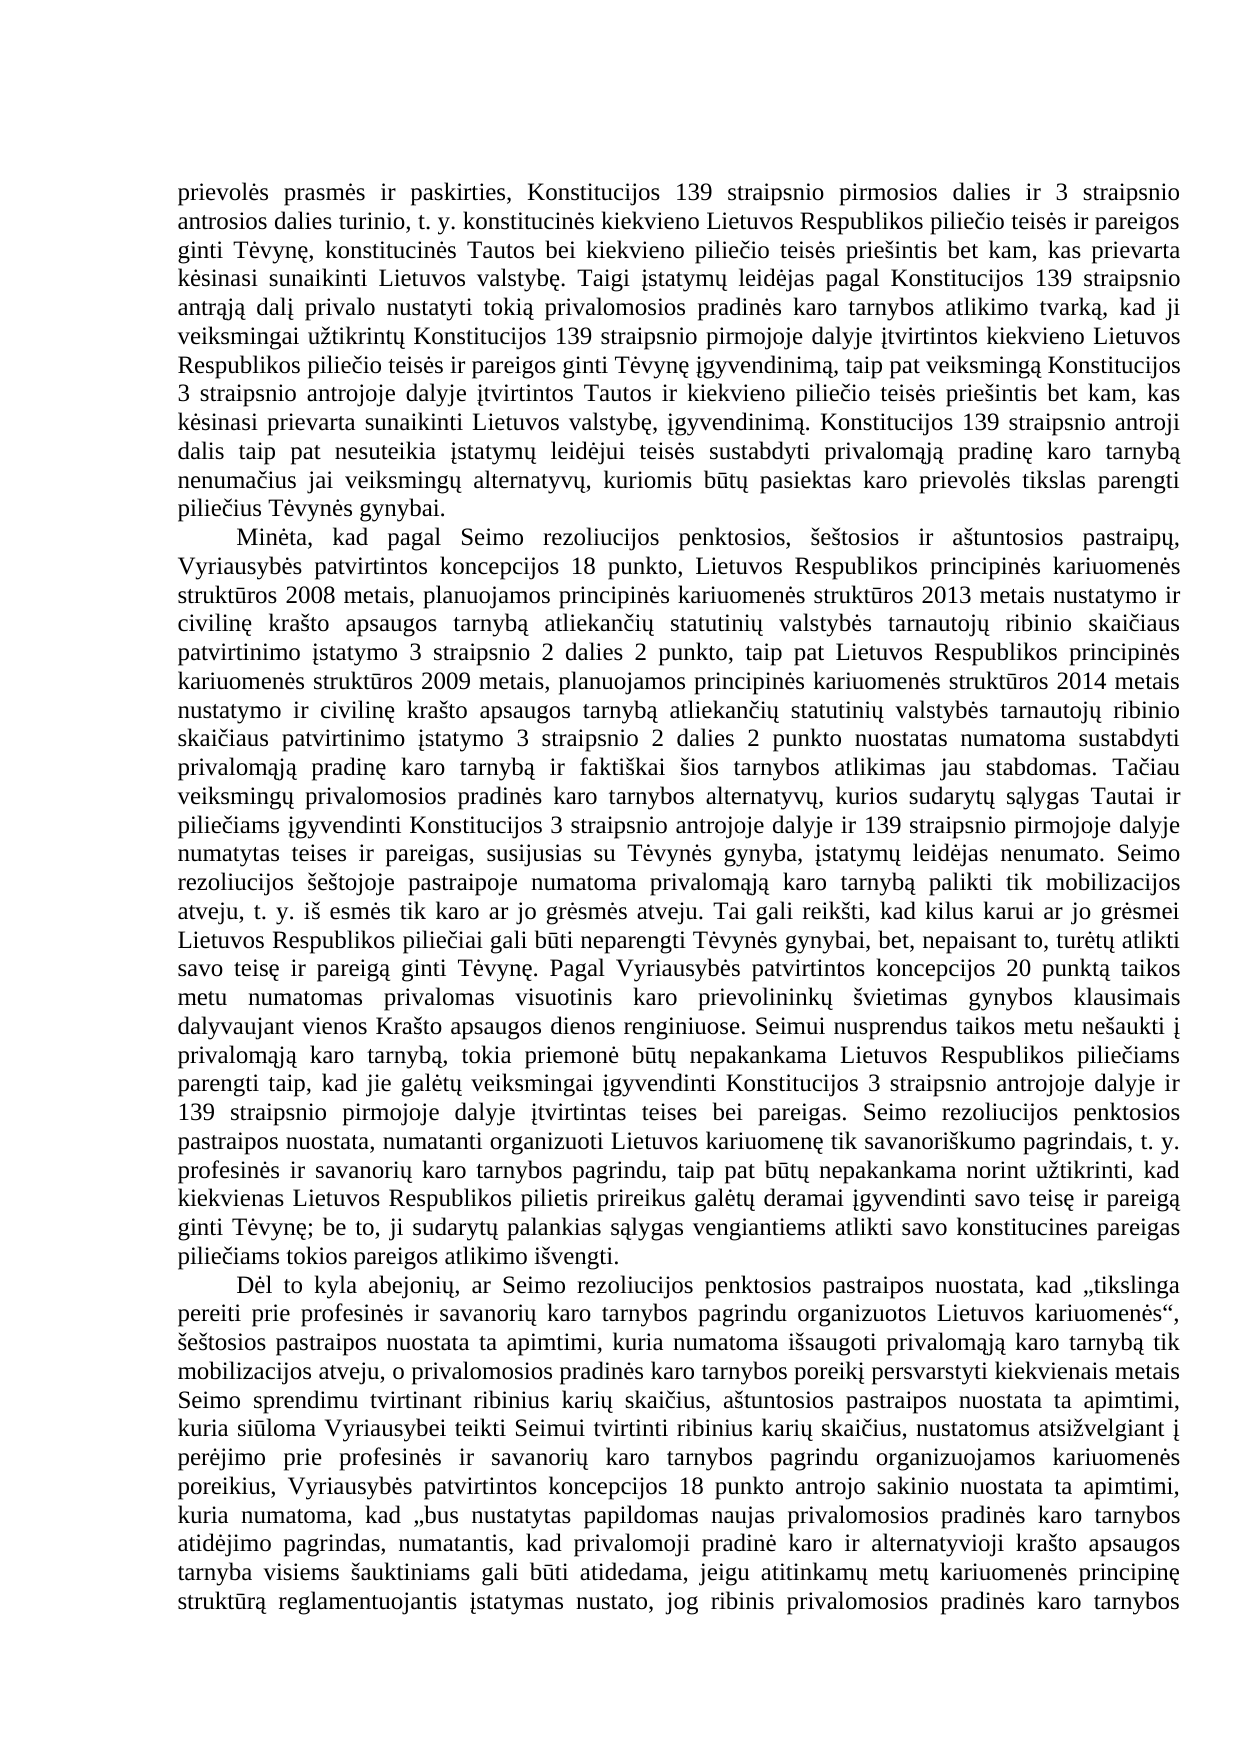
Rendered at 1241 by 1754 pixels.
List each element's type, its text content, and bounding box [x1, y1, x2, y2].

text Minėta, kad pagal Seimo rezoliucijos penktosios, šeštosios ir aštuntosios pastraipų, Vyriausybės patvirtintos koncepcijos 18 punkto, Lietuvos Respublikos principinės kariuomenės struktūros 2008 metais, planuojamos principinės kariuomenės struktūros 2013 metais nustatymo ir civilinę krašto apsaugos tarnybą atliekančių statutinių valstybės tarnautojų ribinio skaičiaus patvirtinimo įstatymo 3 straipsnio 2 dalies 2 punkto, taip pat Lietuvos Respublikos principinės kariuomenės struktūros 2009 metais, planuojamos principinės kariuomenės struktūros 2014 metais nustatymo ir civilinę krašto apsaugos tarnybą atliekančių statutinių valstybės tarnautojų ribinio skaičiaus patvirtinimo įstatymo 3 straipsnio 2 dalies 2 punkto nuostatas numatoma sustabdyti privalomąją pradinę karo tarnybą ir faktiškai šios tarnybos atlikimas jau stabdomas. Tačiau veiksmingų privalomosios pradinės karo tarnybos alternatyvų, kurios sudarytų sąlygas Tautai ir piliečiams įgyvendinti Konstitucijos 3 straipsnio antrojoje dalyje ir 139 straipsnio pirmojoje dalyje numatytas teises ir pareigas, susijusias su Tėvynės gynyba, įstatymų leidėjas nenumato. Seimo rezoliucijos šeštojoje pastraipoje numatoma privalomąją karo tarnybą palikti tik mobilizacijos atveju, t. y. iš esmės tik karo ar jo grėsmės atveju. Tai gali reikšti, kad kilus karui ar jo grėsmei Lietuvos Respublikos piliečiai gali būti neparengti Tėvynės gynybai, bet, nepaisant to, turėtų atlikti savo teisę ir pareigą ginti Tėvynę. Pagal Vyriausybės patvirtintos koncepcijos 20 punktą taikos metu numatomas privalomas visuotinis karo prievolininkų švietimas gynybos klausimais dalyvaujant vienos Krašto apsaugos dienos renginiuose. Seimui nusprendus taikos metu nešaukti į privalomąją karo tarnybą, tokia priemonė būtų nepakankama Lietuvos Respublikos piliečiams parengti taip, kad jie galėtų veiksmingai įgyvendinti Konstitucijos 3 straipsnio antrojoje dalyje ir 139 straipsnio pirmojoje dalyje įtvirtintas teises bei pareigas. Seimo rezoliucijos penktosios pastraipos nuostata, numatanti organizuoti Lietuvos kariuomenę tik savanoriškumo pagrindais, t. y. profesinės ir savanorių karo tarnybos pagrindu, taip pat būtų nepakankama norint užtikrinti, kad kiekvienas Lietuvos Respublikos pilietis prireikus galėtų deramai įgyvendinti savo teisę ir pareigą ginti Tėvynę; be to, ji sudarytų palankias sąlygas vengiantiems atlikti savo konstitucines pareigas piliečiams tokios pareigos atlikimo išvengti. [177, 522, 1181, 1270]
text prievolės prasmės ir paskirties, Konstitucijos 139 straipsnio pirmosios dalies ir 3 straipsnio antrosios dalies turinio, t. y. konstitucinės kiekvieno Lietuvos Respublikos piliečio teisės ir pareigos ginti Tėvynę, konstitucinės Tautos bei kiekvieno piliečio teisės priešintis bet kam, kas prievarta kėsinasi sunaikinti Lietuvos valstybę. Taigi įstatymų leidėjas pagal Konstitucijos 139 straipsnio antrąją dalį privalo nustatyti tokią privalomosios pradinės karo tarnybos atlikimo tvarką, kad ji veiksmingai užtikrintų Konstitucijos 139 straipsnio pirmojoje dalyje įtvirtintos kiekvieno Lietuvos Respublikos piliečio teisės ir pareigos ginti Tėvynę įgyvendinimą, taip pat veiksmingą Konstitucijos 3 straipsnio antrojoje dalyje įtvirtintos Tautos ir kiekvieno piliečio teisės priešintis bet kam, kas kėsinasi prievarta sunaikinti Lietuvos valstybę, įgyvendinimą. Konstitucijos 139 straipsnio antroji dalis taip pat nesuteikia įstatymų leidėjui teisės sustabdyti privalomąją pradinę karo tarnybą nenumačius jai veiksmingų alternatyvų, kuriomis būtų pasiektas karo prievolės tikslas parengti piliečius Tėvynės gynybai. [177, 177, 1181, 522]
text Dėl to kyla abejonių, ar Seimo rezoliucijos penktosios pastraipos nuostata, kad „tikslinga pereiti prie profesinės ir savanorių karo tarnybos pagrindu organizuotos Lietuvos kariuomenės“, šeštosios pastraipos nuostata ta apimtimi, kuria numatoma išsaugoti privalomąją karo tarnybą tik mobilizacijos atveju, o privalomosios pradinės karo tarnybos poreikį persvarstyti kiekvienais metais Seimo sprendimu tvirtinant ribinius karių skaičius, aštuntosios pastraipos nuostata ta apimtimi, kuria siūloma Vyriausybei teikti Seimui tvirtinti ribinius karių skaičius, nustatomus atsižvelgiant į perėjimo prie profesinės ir savanorių karo tarnybos pagrindu organizuojamos kariuomenės poreikius, Vyriausybės patvirtintos koncepcijos 18 punkto antrojo sakinio nuostata ta apimtimi, kuria numatoma, kad „bus nustatytas papildomas naujas privalomosios pradinės karo tarnybos atidėjimo pagrindas, numatantis, kad privalomoji pradinė karo ir alternatyvioji krašto apsaugos tarnyba visiems šauktiniams gali būti atidedama, jeigu atitinkamų metų kariuomenės principinę struktūrą reglamentuojantis įstatymas nustato, jog ribinis privalomosios pradinės karo tarnybos [177, 1270, 1181, 1615]
